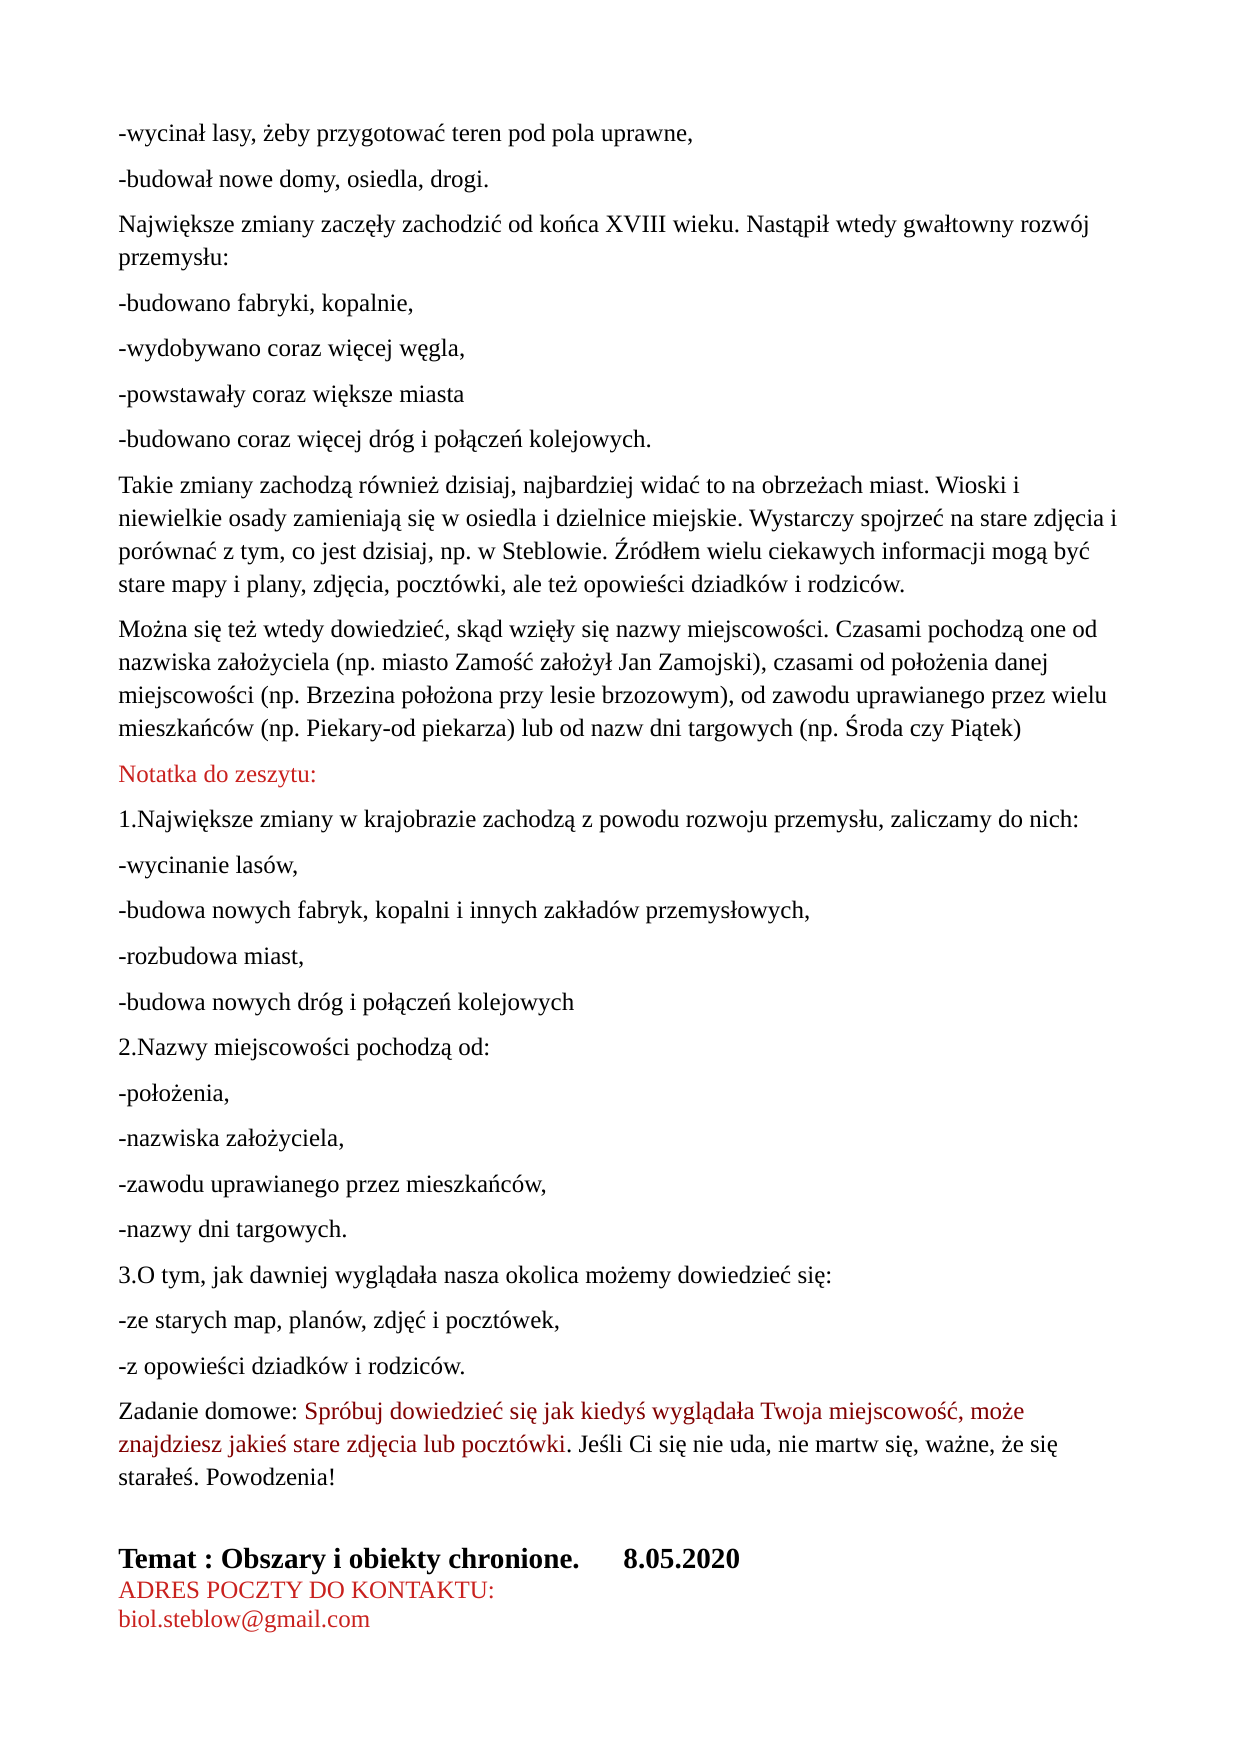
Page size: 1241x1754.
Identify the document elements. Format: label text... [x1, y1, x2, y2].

text -wycinanie lasów, [118, 850, 1122, 879]
text Zadanie domowe: Spróbuj dowiedzieć się jak kiedyś wyglądała Twoja miejscowość, może znajdziesz jakieś stare zdjęcia lub pocztówki. Jeśli Ci się nie uda, nie martw się, ważne, że się starałeś. Powodzenia! [118, 1396, 1122, 1491]
text -budował nowe domy, osiedla, drogi. [118, 164, 1122, 192]
text Temat : Obszary i obiekty chronione. 8.05.2020 ADRES POCZTY DO KONTAKTU: biol.steblow@gmail.com [118, 1541, 1122, 1632]
text 3.O tym, jak dawniej wyglądała nasza okolica możemy dowiedzieć się: [118, 1260, 1122, 1288]
text -budowano fabryki, kopalnie, [118, 288, 1122, 316]
text -nazwy dni targowych. [118, 1214, 1122, 1243]
text Notatka do zeszytu: [118, 759, 1122, 788]
text -nazwiska założyciela, [118, 1123, 1122, 1152]
text -rozbudowa miast, [118, 941, 1122, 970]
text -z opowieści dziadków i rodziców. [118, 1351, 1122, 1379]
text -zawodu uprawianego przez mieszkańców, [118, 1169, 1122, 1197]
text -ze starych map, planów, zdjęć i pocztówek, [118, 1305, 1122, 1334]
text Największe zmiany zaczęły zachodzić od końca XVIII wieku. Nastąpił wtedy gwałtowny rozwój przemysłu: [118, 209, 1122, 271]
text 2.Nazwy miejscowości pochodzą od: [118, 1032, 1122, 1061]
text -budowa nowych dróg i połączeń kolejowych [118, 987, 1122, 1015]
text 1.Największe zmiany w krajobrazie zachodzą z powodu rozwoju przemysłu, zaliczamy do nich: [118, 804, 1122, 833]
text Można się też wtedy dowiedzieć, skąd wzięły się nazwy miejscowości. Czasami pochodzą one od nazwiska założyciela (np. miasto Zamość założył Jan Zamojski), czasami od położenia danej miejscowości (np. Brzezina położona przy lesie brzozowym), od zawodu uprawianego przez wielu mieszkańców (np. Piekary-od piekarza) lub od nazw dni targowych (np. Środa czy Piątek) [118, 614, 1122, 742]
text -położenia, [118, 1078, 1122, 1106]
text -powstawały coraz większe miasta [118, 379, 1122, 407]
text Takie zmiany zachodzą również dzisiaj, najbardziej widać to na obrzeżach miast. Wioski i niewielkie osady zamieniają się w osiedla i dzielnice miejskie. Wystarczy spojrzeć na stare zdjęcia i porównać z tym, co jest dzisiaj, np. w Steblowie. Źródłem wielu ciekawych informacji mogą być stare mapy i plany, zdjęcia, pocztówki, ale też opowieści dziadków i rodziców. [118, 470, 1122, 598]
text -budowano coraz więcej dróg i połączeń kolejowych. [118, 424, 1122, 453]
text -wydobywano coraz więcej węgla, [118, 333, 1122, 362]
text -budowa nowych fabryk, kopalni i innych zakładów przemysłowych, [118, 896, 1122, 924]
text -wycinał lasy, żeby przygotować teren pod pola uprawne, [118, 118, 1122, 147]
